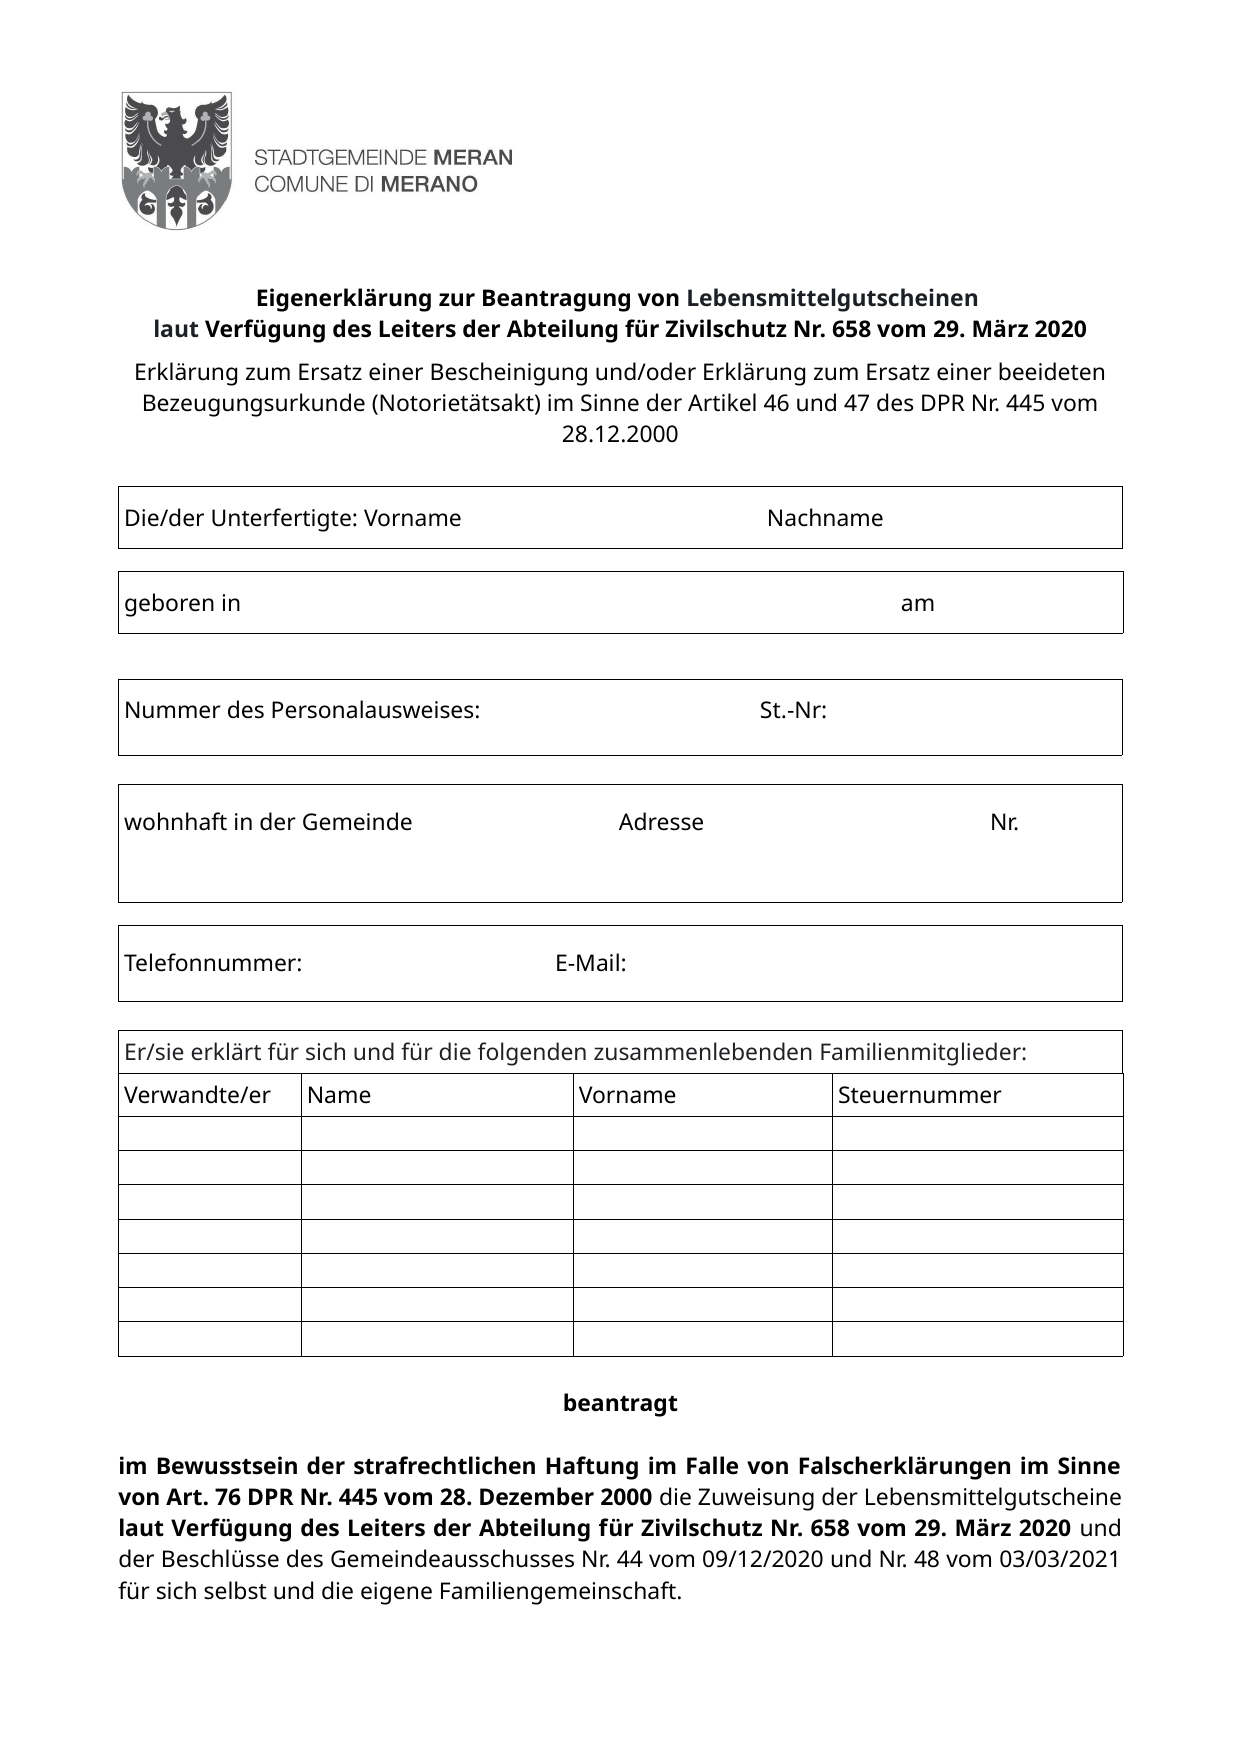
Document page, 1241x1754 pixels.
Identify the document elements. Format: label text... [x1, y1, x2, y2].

table_cell [833, 1220, 1123, 1253]
table_cell [574, 1185, 832, 1219]
text beantragt [118, 1387, 1122, 1418]
table_header Telefonnummer: E-Mail: [119, 926, 1122, 1001]
table_cell [574, 1117, 832, 1150]
table_header Nummer des Personalausweises: St.-Nr: [119, 680, 1122, 755]
table_header Verwandte/er [119, 1074, 301, 1116]
table_cell [119, 1220, 301, 1253]
table_cell [574, 1220, 832, 1253]
table_cell Erklärung zum Ersatz einer Bescheinigung und/oder Erklärung zum Ersatz einer beeideten Bezeugungsurkunde (Notorietätsakt) im Sinne der Artikel 46 und 47 des DPR Nr. 445 vom 28.12.2000 [118, 350, 1122, 455]
table_cell [574, 1151, 832, 1184]
table_cell [119, 1185, 301, 1219]
table_header wohnhaft in der Gemeinde Adresse Nr. [119, 785, 1122, 902]
table_cell [302, 1220, 573, 1253]
table_cell [119, 1288, 301, 1321]
table_cell [119, 1254, 301, 1287]
table_header Eigenerklärung zur Beantragung von Lebensmittelgutscheinen laut Verfügung des Leiters der Abteilung für Zivilschutz Nr. 658 vom 29. März 2020 [118, 276, 1122, 350]
table_cell [833, 1117, 1123, 1150]
picture [120, 91, 513, 231]
table_cell [119, 1322, 301, 1356]
table_header Er/sie erklärt für sich und für die folgenden zusammenlebenden Familienmitglieder: [119, 1031, 1122, 1073]
table_cell [302, 1288, 573, 1321]
table_cell [833, 1185, 1123, 1219]
table_header Steuernummer [833, 1074, 1123, 1116]
table_header Vorname [574, 1074, 832, 1116]
table_cell [302, 1185, 573, 1219]
table_header Die/der Unterfertigte: Vorname Nachname [119, 487, 1122, 548]
text im Bewusstsein der strafrechtlichen Haftung im Falle von Falscherklärungen im Sinne von Art. 76 DPR Nr. 445 vom 28. Dezember 2000 die Zuweisung der Lebensmittelgutscheine laut Verfügung des Leiters der Abteilung für Zivilschutz Nr. 658 vom 29. März 2020 und der Beschlüsse des Gemeindeausschusses Nr. 44 vom 09/12/2020 und Nr. 48 vom 03/03/2021 für sich selbst und die eigene Familiengemeinschaft. [118, 1449, 1122, 1606]
table_header Name [302, 1074, 573, 1116]
table_cell [574, 1254, 832, 1287]
table_cell [302, 1322, 573, 1356]
table_header [1117, 572, 1123, 633]
table_cell [302, 1151, 573, 1184]
table_cell [574, 1288, 832, 1321]
table_header geboren in am [119, 572, 1117, 633]
table_cell [119, 1151, 301, 1184]
table_cell [119, 1117, 301, 1150]
table_cell [833, 1151, 1123, 1184]
table_cell [833, 1288, 1123, 1321]
table_cell [302, 1254, 573, 1287]
table_cell [833, 1322, 1123, 1356]
table_cell [833, 1254, 1123, 1287]
table_cell [574, 1322, 832, 1356]
table_cell [302, 1117, 573, 1150]
